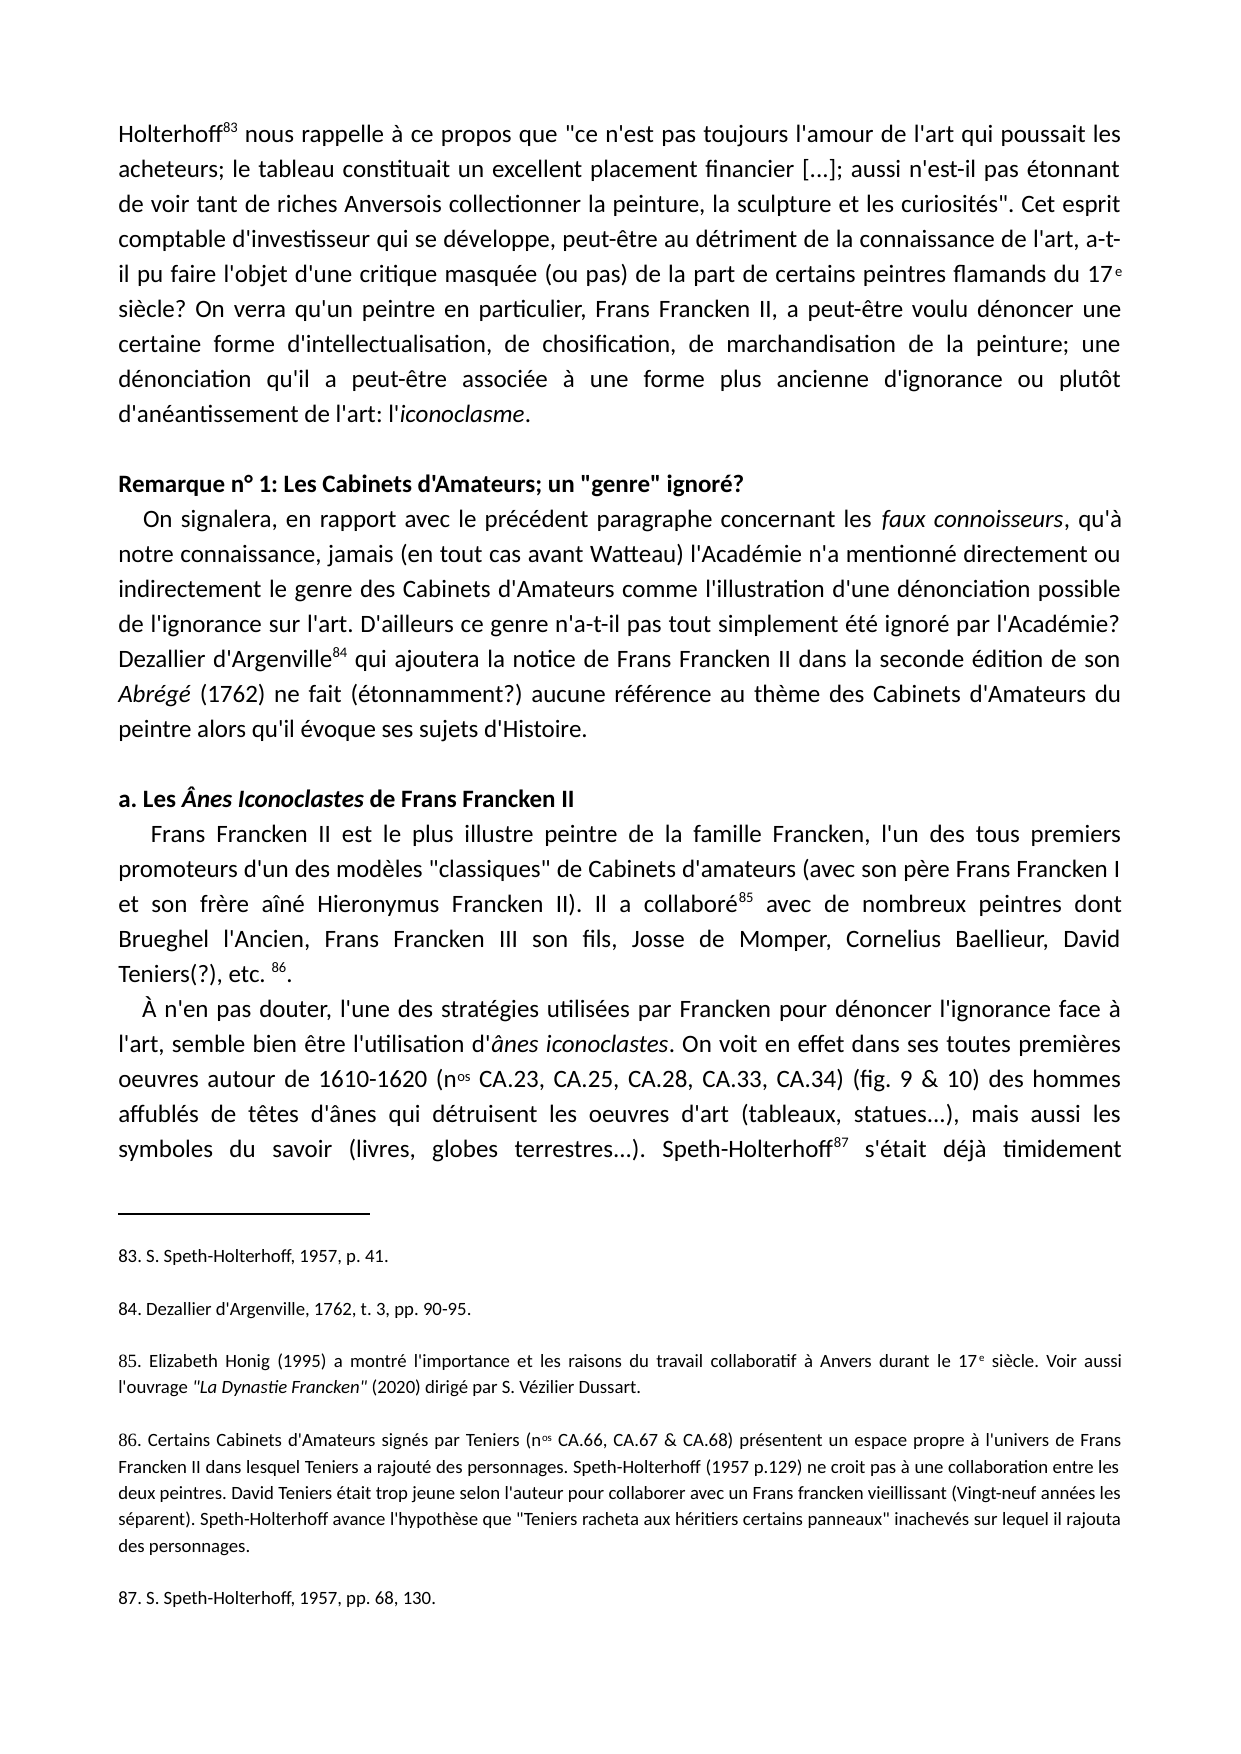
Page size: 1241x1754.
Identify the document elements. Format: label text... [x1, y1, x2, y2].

text Frans Francken II est le plus illustre peintre de la famille Francken, l'un des tous premiers promoteurs d'un des modèles "classiques" de Cabinets d'amateurs (avec son père Frans Francken I et son frère aîné Hieronymus Francken II). Il a collaboré avec de nombreux peintres dont Brueghel l'Ancien, Frans Francken III son fils, Josse de Momper, Cornelius Baellieur, David Teniers(?), etc. . [118, 818, 1122, 989]
text À n'en pas douter, l'une des stratégies utilisées par Francken pour dénoncer l'ignorance face à l'art, semble bien être l'utilisation d'ânes iconoclastes. On voit en effet dans ses toutes premières oeuvres autour de 1610-1620 (nos CA.23, CA.25, CA.28, CA.33, CA.34) (fig. 9 & 10) des hommes affublés de têtes d'ânes qui détruisent les oeuvres d'art (tableaux, statues...), mais aussi les symboles du savoir (livres, globes terrestres...). Speth-Holterhoff s'était déjà timidement [118, 993, 1122, 1164]
text . S. Speth-Holterhoff, 1957, p. 41. [118, 1244, 1122, 1267]
text . Dezallier d'Argenville, 1762, t. 3, pp. 90-95. [118, 1297, 1122, 1319]
text . Certains Cabinets d'Amateurs signés par Teniers (nos CA.66, CA.67 & CA.68) présentent un espace propre à l'univers de Frans Francken II dans lesquel Teniers a rajouté des personnages. Speth-Holterhoff (1957 p.129) ne croit pas à une collaboration entre les deux peintres. David Teniers était trop jeune selon l'auteur pour collaborer avec un Frans francken vieillissant (Vingt-neuf années les séparent). Speth-Holterhoff avance l'hypothèse que "Teniers racheta aux héritiers certains panneaux" inachevés sur lequel il rajouta des personnages. [118, 1428, 1122, 1557]
text Il se pourrait bien que parmi les premières scènes du début du 17e siècle on puisse percevoir une critique du comportement humain face à l'art. Assurément, ces Cabinets d'Amateurs avaient pour fonction essentiel de célébrer les peintres et leur peinture, mais n'ont-ils pas, en contrepartie, subtilement dénoncé (à la façon d'un métalangage) l'ignorance de certains nouveaux possesseurs, amateurs ou prétendus connaisseurs? On voit en effet dans quelques compositions des personnages occupés à converser, à manger ou boire, à jouer de la musique, à se cotoyer galamment dans des postures mondaines plutôt que d'admirer les tableaux au mur. Mais ces attitudes particulières (qui peuvent apparaître dans L'Enseigne comme méprisante pour l'art) côtoient généralement d'autres scènes où l'intérêt sur l'art est manifeste; un "intérêt-savant" (excessif?) dans certains cas. Au moment où sont réalisés les premiers Cabinets d'Amateurs le tableau se constitue de plus en plus comme une valeur marchande, en particulier à Anvers. Speth-Holterhoff nous rappelle à ce propos que "ce n'est pas toujours l'amour de l'art qui poussait les acheteurs; le tableau constituait un excellent placement financier [...]; aussi n'est-il pas étonnant de voir tant de riches Anversois collectionner la peinture, la sculpture et les curiosités". Cet esprit comptable d'investisseur qui se développe, peut-être au détriment de la connaissance de l'art, a-t-il pu faire l'objet d'une critique masquée (ou pas) de la part de certains peintres flamands du 17e siècle? On verra qu'un peintre en particulier, Frans Francken II, a peut-être voulu dénoncer une certaine forme d'intellectualisation, de chosification, de marchandisation de la peinture; une dénonciation qu'il a peut-être associée à une forme plus ancienne d'ignorance ou plutôt d'anéantissement de l'art: l'iconoclasme. [118, 118, 1122, 429]
text On signalera, en rapport avec le précédent paragraphe concernant les faux connoisseurs, qu'à notre connaissance, jamais (en tout cas avant Watteau) l'Académie n'a mentionné directement ou indirectement le genre des Cabinets d'Amateurs comme l'illustration d'une dénonciation possible de l'ignorance sur l'art. D'ailleurs ce genre n'a-t-il pas tout simplement été ignoré par l'Académie? Dezallier d'Argenville qui ajoutera la notice de Frans Francken II dans la seconde édition de son Abrégé (1762) ne fait (étonnamment?) aucune référence au thème des Cabinets d'Amateurs du peintre alors qu'il évoque ses sujets d'Histoire. [118, 503, 1122, 744]
text . S. Speth-Holterhoff, 1957, pp. 68, 130. [118, 1587, 1122, 1609]
text Remarque n° 1: Les Cabinets d'Amateurs; un "genre" ignoré? [118, 468, 1122, 499]
text a. Les Ânes Iconoclastes de Frans Francken II [118, 783, 1122, 814]
text . Elizabeth Honig (1995) a montré l'importance et les raisons du travail collaboratif à Anvers durant le 17e siècle. Voir aussi l'ouvrage "La Dynastie Francken" (2020) dirigé par S. Vézilier Dussart. [118, 1349, 1122, 1399]
